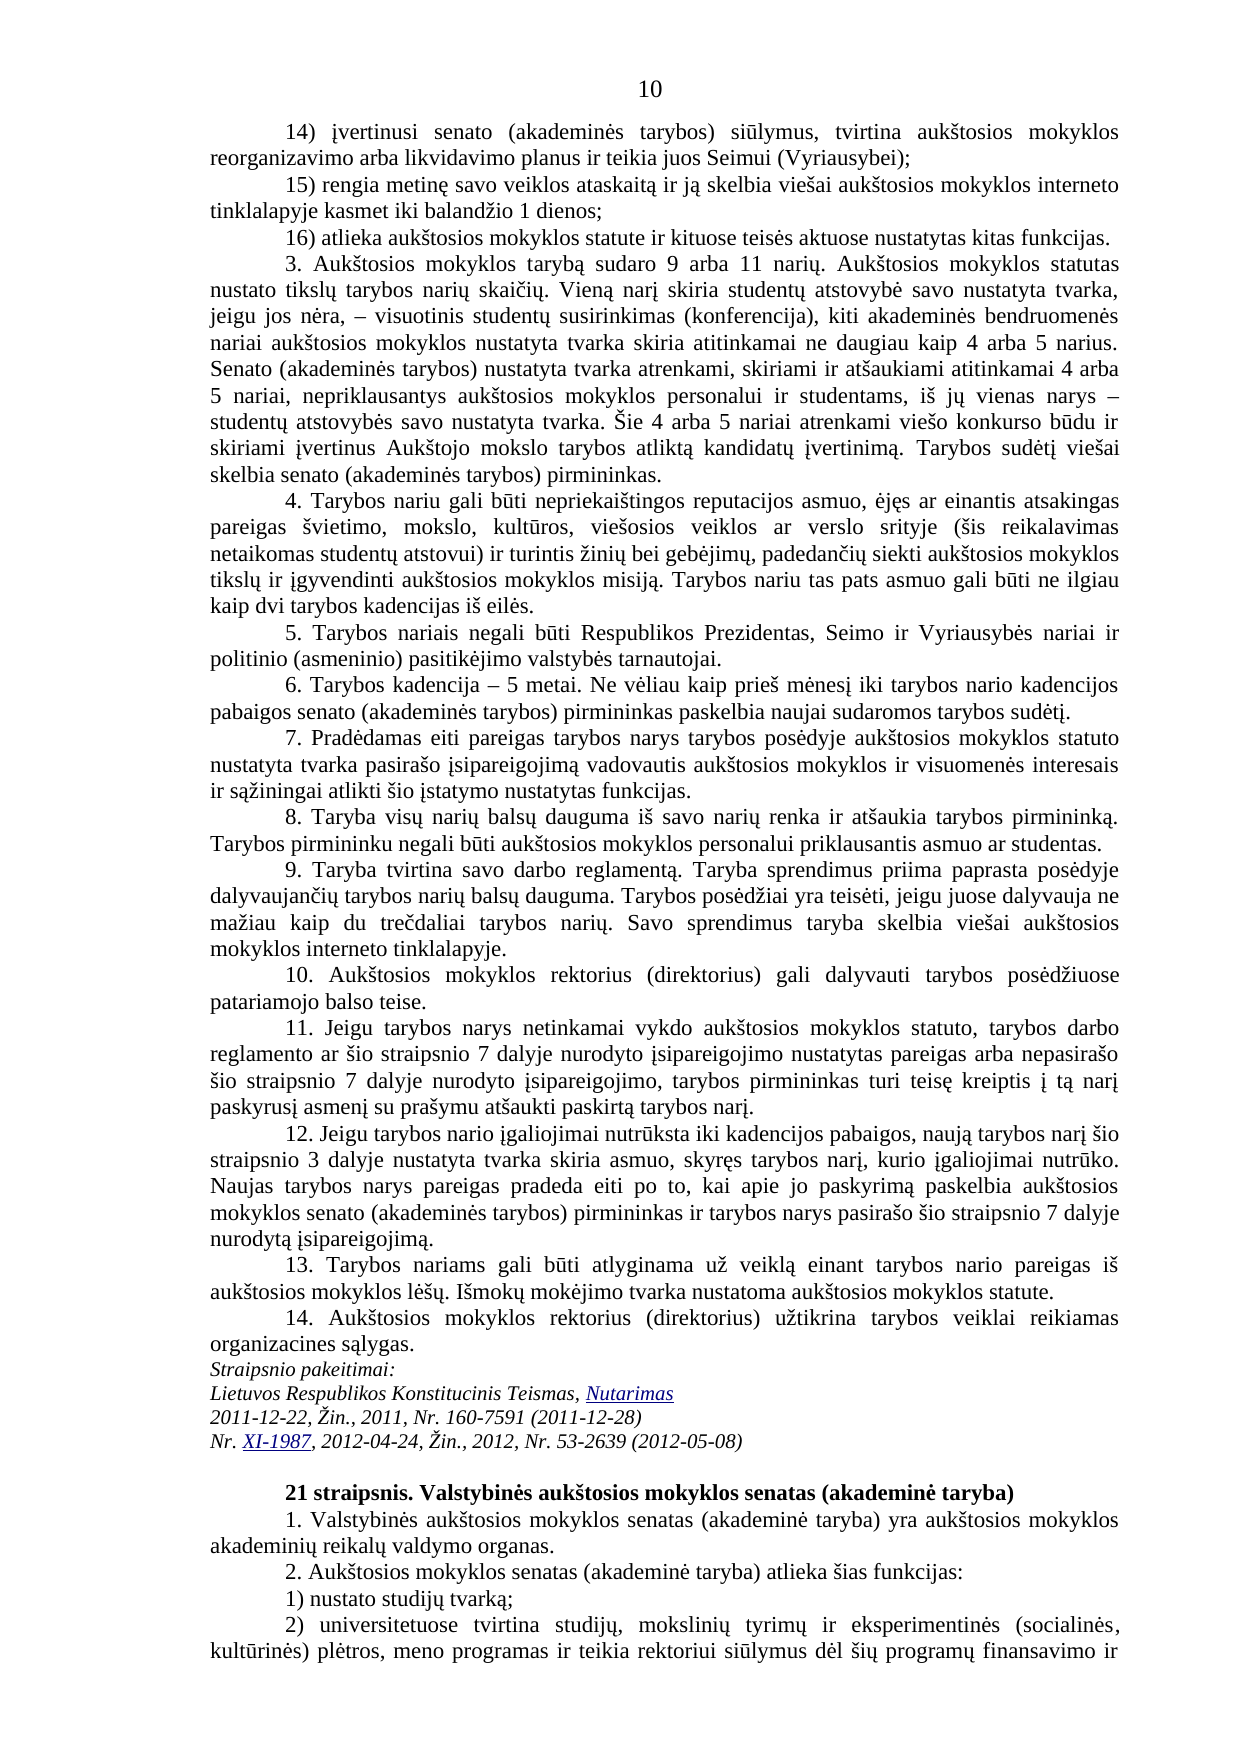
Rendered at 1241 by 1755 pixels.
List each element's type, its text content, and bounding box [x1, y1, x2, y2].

text 21 straipsnis. Valstybinės aukštosios mokyklos senatas (akademinė taryba) [210, 1479, 1120, 1506]
text 1. Valstybinės aukštosios mokyklos senatas (akademinė taryba) yra aukštosios mokyklos akademinių reikalų valdymo organas. [210, 1506, 1120, 1558]
text 16) atlieka aukštosios mokyklos statute ir kituose teisės aktuose nustatytas kitas funkcijas. [210, 223, 1120, 250]
text 6. Tarybos kadencija – 5 metai. Ne vėliau kaip prieš mėnesį iki tarybos nario kadencijos pabaigos senato (akademinės tarybos) pirmininkas paskelbia naujai sudaromos tarybos sudėtį. [210, 672, 1120, 724]
text 12. Jeigu tarybos nario įgaliojimai nutrūksta iki kadencijos pabaigos, naują tarybos narį šio straipsnio 3 dalyje nustatyta tvarka skiria asmuo, skyręs tarybos narį, kurio įgaliojimai nutrūko. Naujas tarybos narys pareigas pradeda eiti po to, kai apie jo paskyrimą paskelbia aukštosios mokyklos senato (akademinės tarybos) pirmininkas ir tarybos narys pasirašo šio straipsnio 7 dalyje nurodytą įsipareigojimą. [210, 1119, 1120, 1251]
text 13. Tarybos nariams gali būti atlyginama už veiklą einant tarybos nario pareigas iš aukštosios mokyklos lėšų. Išmokų mokėjimo tvarka nustatoma aukštosios mokyklos statute. [210, 1251, 1120, 1304]
text 4. Tarybos nariu gali būti nepriekaištingos reputacijos asmuo, ėjęs ar einantis atsakingas pareigas švietimo, mokslo, kultūros, viešosios veiklos ar verslo srityje (šis reikalavimas netaikomas studentų atstovui) ir turintis žinių bei gebėjimų, padedančių siekti aukštosios mokyklos tikslų ir įgyvendinti aukštosios mokyklos misiją. Tarybos nariu tas pats asmuo gali būti ne ilgiau kaip dvi tarybos kadencijas iš eilės. [210, 487, 1120, 619]
text 11. Jeigu tarybos narys netinkamai vykdo aukštosios mokyklos statuto, tarybos darbo reglamento ar šio straipsnio 7 dalyje nurodyto įsipareigojimo nustatytas pareigas arba nepasirašo šio straipsnio 7 dalyje nurodyto įsipareigojimo, tarybos pirmininkas turi teisę kreiptis į tą narį paskyrusį asmenį su prašymu atšaukti paskirtą tarybos narį. [210, 1014, 1120, 1119]
text 5. Tarybos nariais negali būti Respublikos Prezidentas, Seimo ir Vyriausybės nariai ir politinio (asmeninio) pasitikėjimo valstybės tarnautojai. [210, 619, 1120, 672]
text 14. Aukštosios mokyklos rektorius (direktorius) užtikrina tarybos veiklai reikiamas organizacines sąlygas. [210, 1304, 1120, 1357]
text Lietuvos Respublikos Konstitucinis Teismas, Nutarimas [210, 1381, 1120, 1405]
text 3. Aukštosios mokyklos tarybą sudaro 9 arba 11 narių. Aukštosios mokyklos statutas nustato tikslų tarybos narių skaičių. Vieną narį skiria studentų atstovybė savo nustatyta tvarka, jeigu jos nėra, – visuotinis studentų susirinkimas (konferencija), kiti akademinės bendruomenės nariai aukštosios mokyklos nustatyta tvarka skiria atitinkamai ne daugiau kaip 4 arba 5 narius. Senato (akademinės tarybos) nustatyta tvarka atrenkami, skiriami ir atšaukiami atitinkamai 4 arba 5 nariai, nepriklausantys aukštosios mokyklos personalui ir studentams, iš jų vienas narys – studentų atstovybės savo nustatyta tvarka. Šie 4 arba 5 nariai atrenkami viešo konkurso būdu ir skiriami įvertinus Aukštojo mokslo tarybos atliktą kandidatų įvertinimą. Tarybos sudėtį viešai skelbia senato (akademinės tarybos) pirmininkas. [210, 250, 1120, 487]
text 2) universitetuose tvirtina studijų, mokslinių tyrimų ir eksperimentinės (socialinės, kultūrinės) plėtros, meno programas ir teikia rektoriui siūlymus dėl šių programų finansavimo ir [210, 1611, 1120, 1664]
text 10. Aukštosios mokyklos rektorius (direktorius) gali dalyvauti tarybos posėdžiuose patariamojo balso teise. [210, 961, 1120, 1014]
text 14) įvertinusi senato (akademinės tarybos) siūlymus, tvirtina aukštosios mokyklos reorganizavimo arba likvidavimo planus ir teikia juos Seimui (Vyriausybei); [210, 118, 1120, 171]
text 7. Pradėdamas eiti pareigas tarybos narys tarybos posėdyje aukštosios mokyklos statuto nustatyta tvarka pasirašo įsipareigojimą vadovautis aukštosios mokyklos ir visuomenės interesais ir sąžiningai atlikti šio įstatymo nustatytas funkcijas. [210, 724, 1120, 803]
text 1) nustato studijų tvarką; [210, 1585, 1120, 1611]
text 2011-12-22, Žin., 2011, Nr. 160-7591 (2011-12-28) [210, 1405, 1120, 1429]
text Nr. XI-1987, 2012-04-24, Žin., 2012, Nr. 53-2639 (2012-05-08) [210, 1429, 1120, 1453]
text 8. Taryba visų narių balsų dauguma iš savo narių renka ir atšaukia tarybos pirmininką. Tarybos pirmininku negali būti aukštosios mokyklos personalui priklausantis asmuo ar studentas. [210, 803, 1120, 856]
text Straipsnio pakeitimai: [210, 1357, 1120, 1381]
text 9. Taryba tvirtina savo darbo reglamentą. Taryba sprendimus priima paprasta posėdyje dalyvaujančių tarybos narių balsų dauguma. Tarybos posėdžiai yra teisėti, jeigu juose dalyvauja ne mažiau kaip du trečdaliai tarybos narių. Savo sprendimus taryba skelbia viešai aukštosios mokyklos interneto tinklalapyje. [210, 856, 1120, 961]
text 2. Aukštosios mokyklos senatas (akademinė taryba) atlieka šias funkcijas: [210, 1558, 1120, 1585]
text 15) rengia metinę savo veiklos ataskaitą ir ją skelbia viešai aukštosios mokyklos interneto tinklalapyje kasmet iki balandžio 1 dienos; [210, 171, 1120, 223]
